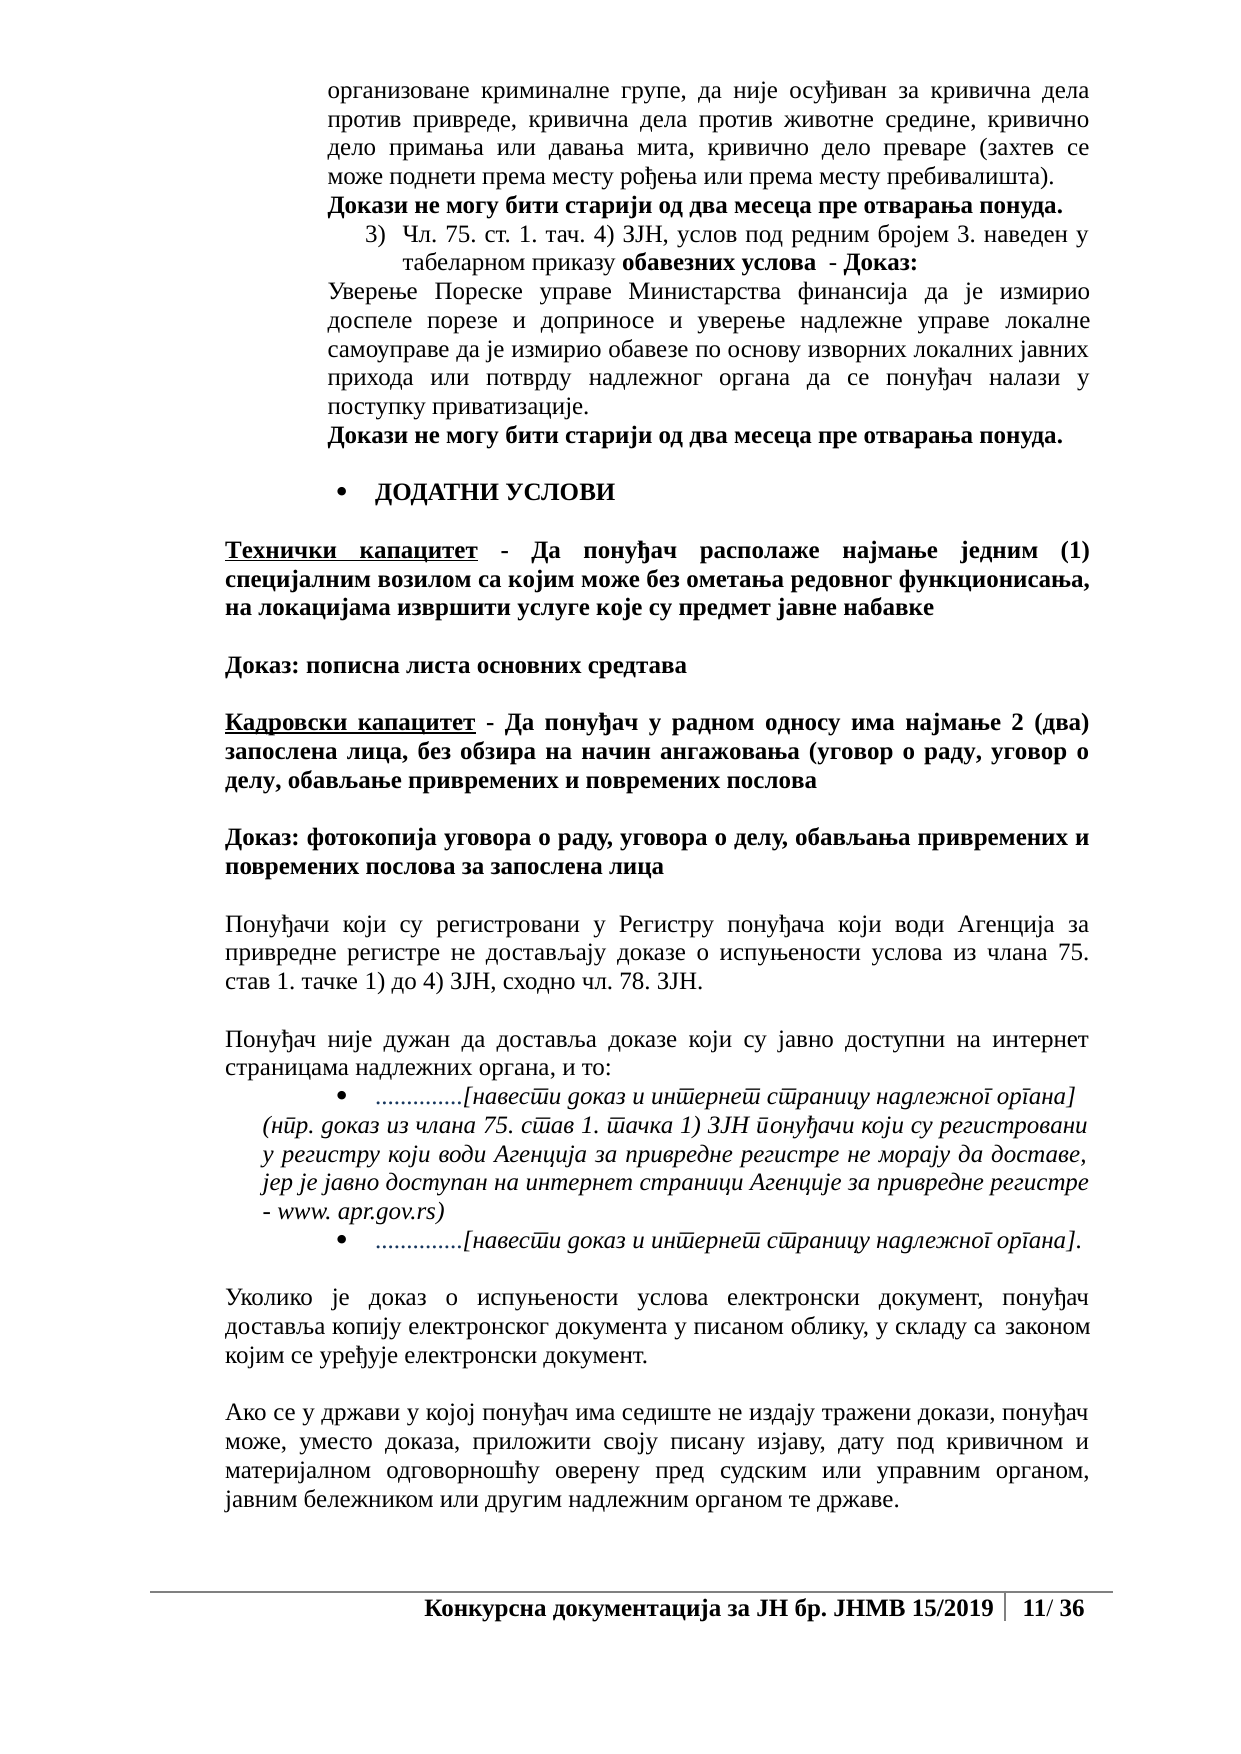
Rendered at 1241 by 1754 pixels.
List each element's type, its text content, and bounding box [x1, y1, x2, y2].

list организоване криминалне групе, да није осуђиван за кривична дела против привреде, кривична дела против животне средине, кривично дело примања или давања мита, кривично дело преваре (захтев се може поднети према месту рођења или према месту пребивалишта). [327, 75, 1090, 190]
list ДОДАТНИ УСЛОВИ [337, 477, 1090, 506]
list Докази не могу бити старији од два месеца пре отварања понуда. [327, 190, 1090, 219]
list Уверење Пореске управе Министарства финансија да је измирио доспеле порезе и доприносе и уверење надлежне управе локалне самоуправе да је измирио обавезе по основу изворних локалних јавних прихода или потврду надлежног органа да се понуђач налази у поступку приватизације. [327, 276, 1090, 420]
list Чл. 75. ст. 1. тач. 4) ЗЈН, услов под редним бројем 3. наведен у табеларном приказу обавезних услова - Доказ: [365, 219, 1090, 276]
list Понуђач није дужан да доставља доказе који су јавно доступни на интернет страницама надлежних органа, и то: [225, 1024, 1090, 1081]
list Технички капацитет - Да понуђач располаже најмање једним (1) специјалним возилом са којим може без ометања редовног функционисања, на локацијама извршити услуге које су предмет јавне набавке [225, 535, 1090, 621]
list (нпр. доказ из члана 75. став 1. тачка 1) ЗЈН понуђачи који су регистровани у регистру који води Агенција за привредне регистре не морају да доставе, јер је јавно доступан на интернет страници Агенције за привредне регистре - www. apr.gov.rs) [262, 1110, 1090, 1225]
list Доказ: пописна листа основних средтава [225, 650, 1090, 679]
list Докази не могу бити старији од два месеца пре отварања понуда. [327, 420, 1090, 449]
list Ако се у држави у којој понуђач има седиште не издају тражени докази, понуђач може, уместо доказа, приложити своју писану изјаву, дату под кривичном и материјалном одговорношћу оверену пред судским или управним органом, јавним бележником или другим надлежним органом те државе. [225, 1397, 1090, 1512]
list Понуђачи који су регистровани у Регистру понуђача који води Агенција за привредне регистре не достављају доказе о испуњености услова из члана 75. став 1. тачке 1) до 4) ЗЈН, сходно чл. 78. ЗЈН. [225, 909, 1090, 995]
list ..............[навести доказ и интернет страницу надлежног органа]. [337, 1225, 1090, 1254]
list Доказ: фотокопија уговора о раду, уговора о делу, обављања привремених и повремених послова за запослена лица [225, 822, 1090, 880]
list Уколико је доказ о испуњености услова електронски документ, понуђач доставља копију електронског документа у писаном облику, у складу са законом којим се уређује електронски документ. [225, 1282, 1090, 1369]
list Кадровски капацитет - Да понуђач у радном односу има најмање 2 (два) запослена лица, без обзира на начин ангажовања (уговор о раду, уговор о делу, обављање привремених и повремених послова [225, 707, 1090, 794]
list ..............[навести доказ и интернет страницу надлежног органа] [337, 1081, 1090, 1110]
